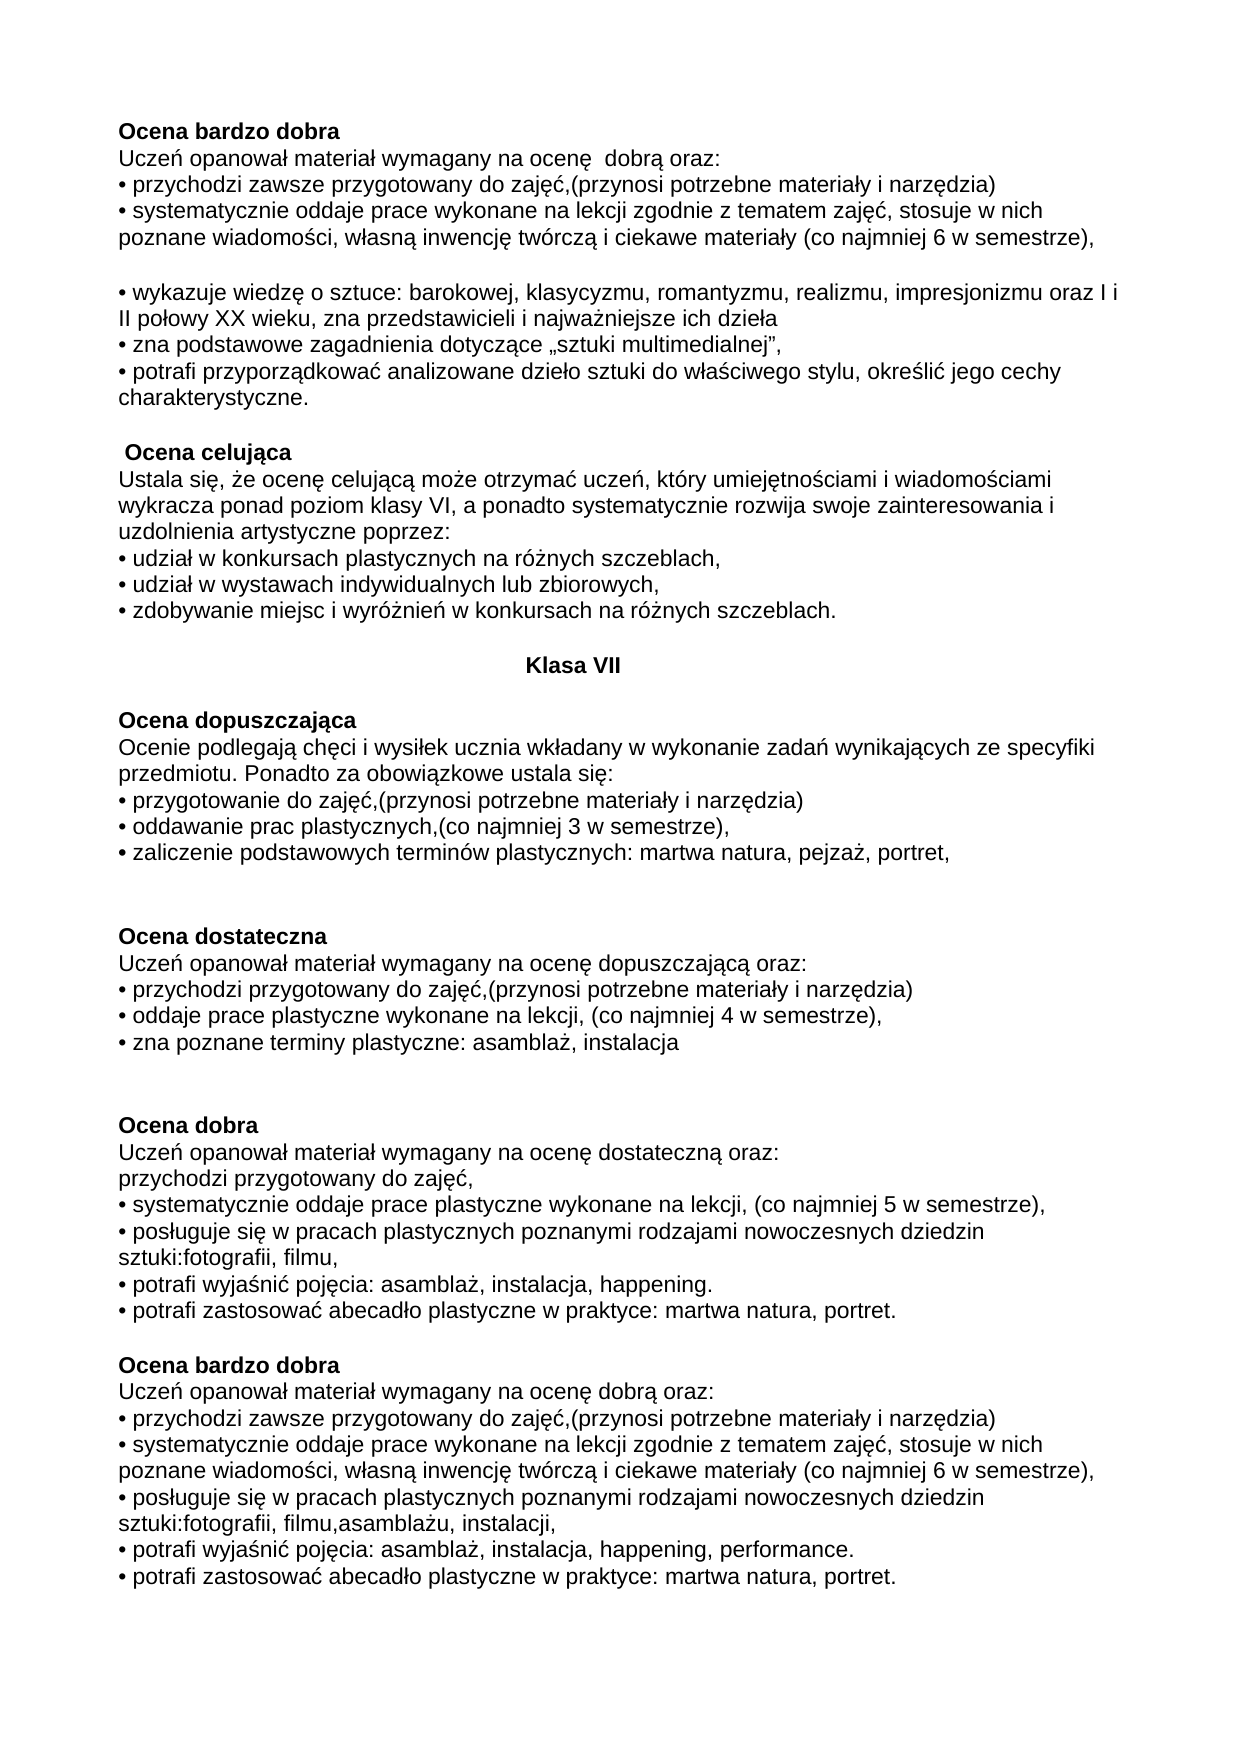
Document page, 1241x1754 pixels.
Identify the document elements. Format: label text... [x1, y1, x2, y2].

text • posługuje się w pracach plastycznych poznanymi rodzajami nowoczesnych dziedzin sztuki:fotografii, filmu, [118, 1218, 1122, 1271]
text Ocena celująca [118, 439, 1122, 466]
text • oddawanie prac plastycznych,(co najmniej 3 w semestrze), [118, 813, 1122, 839]
text • systematycznie oddaje prace wykonane na lekcji zgodnie z tematem zajęć, stosuje w nich poznane wiadomości, własną inwencję twórczą i ciekawe materiały (co najmniej 6 w semestrze), [118, 1431, 1122, 1484]
text • potrafi zastosować abecadło plastyczne w praktyce: martwa natura, portret. [118, 1563, 1122, 1589]
text • zna poznane terminy plastyczne: asamblaż, instalacja [118, 1028, 1122, 1055]
text Ustala się, że ocenę celującą może otrzymać uczeń, który umiejętnościami i wiadomościami wykracza ponad poziom klasy VI, a ponadto systematycznie rozwija swoje zainteresowania i uzdolnienia artystyczne poprzez: [118, 466, 1122, 544]
text Uczeń opanował materiał wymagany na ocenę dostateczną oraz: [118, 1139, 1122, 1165]
text przychodzi przygotowany do zajęć, [118, 1165, 1122, 1191]
text • udział w konkursach plastycznych na różnych szczeblach, [118, 544, 1122, 571]
text Klasa VII [118, 652, 1122, 679]
text Ocena dopuszczająca [118, 707, 1122, 734]
text • przychodzi zawsze przygotowany do zajęć,(przynosi potrzebne materiały i narzędzia) [118, 1405, 1122, 1431]
text • przychodzi przygotowany do zajęć,(przynosi potrzebne materiały i narzędzia) [118, 976, 1122, 1002]
text • potrafi przyporządkować analizowane dzieło sztuki do właściwego stylu, określić jego cechy charakterystyczne. [118, 358, 1122, 410]
text • potrafi wyjaśnić pojęcia: asamblaż, instalacja, happening, performance. [118, 1536, 1122, 1563]
text • oddaje prace plastyczne wykonane na lekcji, (co najmniej 4 w semestrze), [118, 1002, 1122, 1028]
text • przychodzi zawsze przygotowany do zajęć,(przynosi potrzebne materiały i narzędzia) [118, 171, 1122, 197]
text • przygotowanie do zajęć,(przynosi potrzebne materiały i narzędzia) [118, 787, 1122, 813]
text Ocena dostateczna [118, 923, 1122, 949]
text Ocena bardzo dobra [118, 1352, 1122, 1378]
text • udział w wystawach indywidualnych lub zbiorowych, [118, 571, 1122, 597]
text • zaliczenie podstawowych terminów plastycznych: martwa natura, pejzaż, portret, [118, 839, 1122, 866]
text • zdobywanie miejsc i wyróżnień w konkursach na różnych szczeblach. [118, 597, 1122, 624]
text Ocena bardzo dobra [118, 118, 1122, 144]
text Ocenie podlegają chęci i wysiłek ucznia wkładany w wykonanie zadań wynikających ze specyfiki przedmiotu. Ponadto za obowiązkowe ustala się: [118, 734, 1122, 787]
text • posługuje się w pracach plastycznych poznanymi rodzajami nowoczesnych dziedzin sztuki:fotografii, filmu,asamblażu, instalacji, [118, 1484, 1122, 1536]
text • wykazuje wiedzę o sztuce: barokowej, klasycyzmu, romantyzmu, realizmu, impresjonizmu oraz I i II połowy XX wieku, zna przedstawicieli i najważniejsze ich dzieła [118, 279, 1122, 331]
text • systematycznie oddaje prace plastyczne wykonane na lekcji, (co najmniej 5 w semestrze), [118, 1191, 1122, 1218]
text Uczeń opanował materiał wymagany na ocenę dopuszczającą oraz: [118, 949, 1122, 976]
text Uczeń opanował materiał wymagany na ocenę dobrą oraz: [118, 144, 1122, 171]
text • potrafi zastosować abecadło plastyczne w praktyce: martwa natura, portret. [118, 1297, 1122, 1323]
text Uczeń opanował materiał wymagany na ocenę dobrą oraz: [118, 1378, 1122, 1405]
text • potrafi wyjaśnić pojęcia: asamblaż, instalacja, happening. [118, 1271, 1122, 1297]
text • systematycznie oddaje prace wykonane na lekcji zgodnie z tematem zajęć, stosuje w nich poznane wiadomości, własną inwencję twórczą i ciekawe materiały (co najmniej 6 w semestrze), [118, 197, 1122, 250]
text Ocena dobra [118, 1112, 1122, 1139]
text • zna podstawowe zagadnienia dotyczące „sztuki multimedialnej”, [118, 331, 1122, 358]
